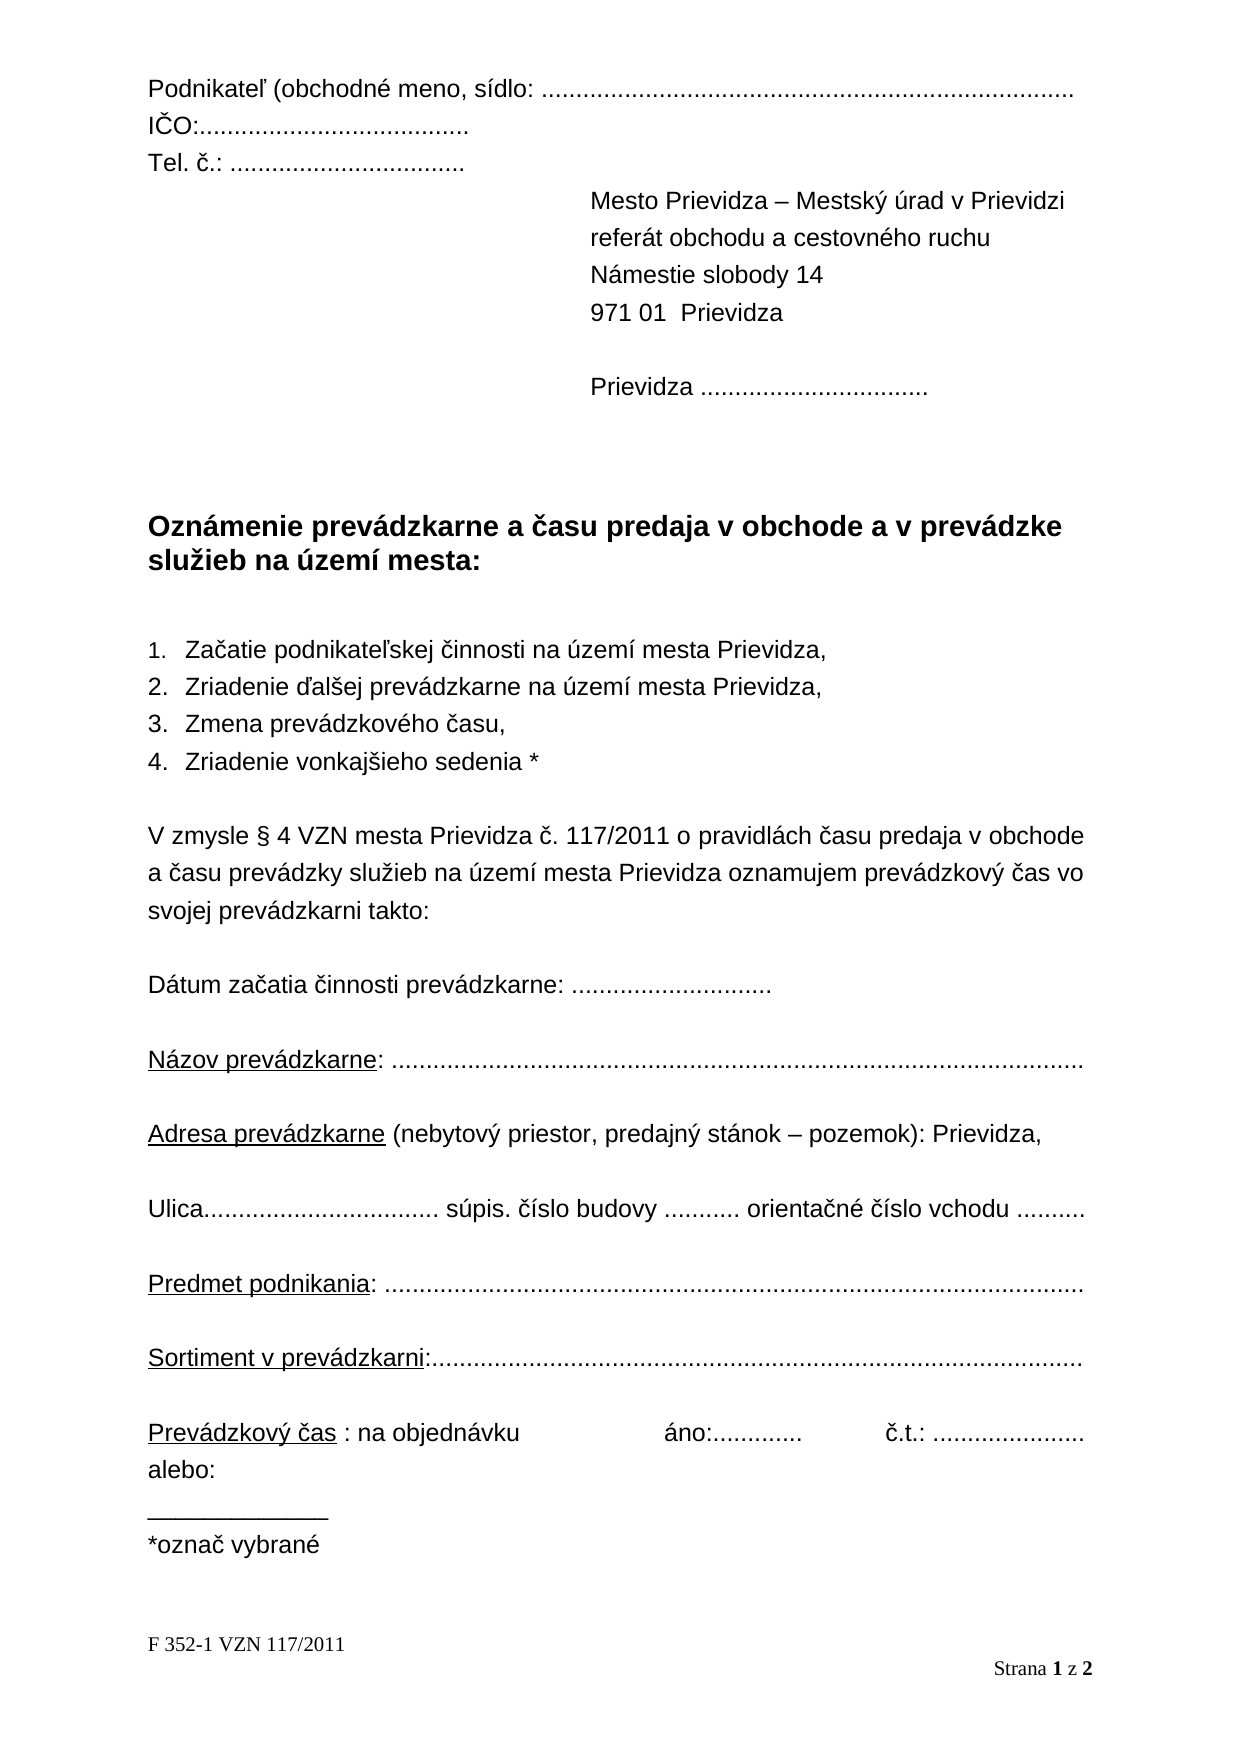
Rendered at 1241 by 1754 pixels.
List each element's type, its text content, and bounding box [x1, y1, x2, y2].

text IČO:....................................... [148, 111, 1092, 140]
text Prievidza ................................. [148, 372, 1092, 401]
text Názov prevádzkarne: .................................................................................................... [148, 1045, 1092, 1074]
text V zmysle § 4 VZN mesta Prievidza č. 117/2011 o pravidlách času predaja v obchode a času prevádzky služieb na území mesta Prievidza oznamujem prevádzkový čas vo svojej prevádzkarni takto: [148, 821, 1092, 924]
list Zriadenie ďalšej prevádzkarne na území mesta Prievidza, [148, 672, 1092, 701]
text Ulica.................................. súpis. číslo budovy ........... orientačné číslo vchodu .......... [148, 1194, 1092, 1223]
text Adresa prevádzkarne (nebytový priestor, predajný stánok – pozemok): Prievidza, [148, 1119, 1092, 1148]
text *označ vybrané [148, 1530, 1092, 1558]
text referát obchodu a cestovného ruchu [148, 223, 1092, 252]
list Zmena prevádzkového času, [148, 709, 1092, 738]
text Námestie slobody 14 [148, 260, 1092, 289]
text alebo: [148, 1455, 1092, 1484]
list Zriadenie vonkajšieho sedenia * [148, 747, 1092, 775]
text Dátum začatia činnosti prevádzkarne: ............................. [148, 970, 1092, 999]
text Mesto Prievidza – Mestský úrad v Prievidzi [590, 186, 1092, 214]
text Podnikateľ (obchodné meno, sídlo: ............................................................................. [148, 74, 1092, 103]
text Predmet podnikania: ..................................................................................................... [148, 1269, 1092, 1297]
subtitle Oznámenie prevádzkarne a času predaja v obchode a v prevádzke služieb na území mesta: [148, 509, 1092, 576]
list Začatie podnikateľskej činnosti na území mesta Prievidza, [148, 635, 1092, 663]
text _____________ [148, 1492, 1092, 1521]
text Sortiment v prevádzkarni:.............................................................................................. [148, 1343, 1092, 1372]
text Prevádzkový čas : na objednávku áno:............. č.t.: ...................... [148, 1418, 1092, 1447]
text Tel. č.: .................................. [148, 148, 1092, 177]
text 971 01 Prievidza [148, 298, 1092, 326]
